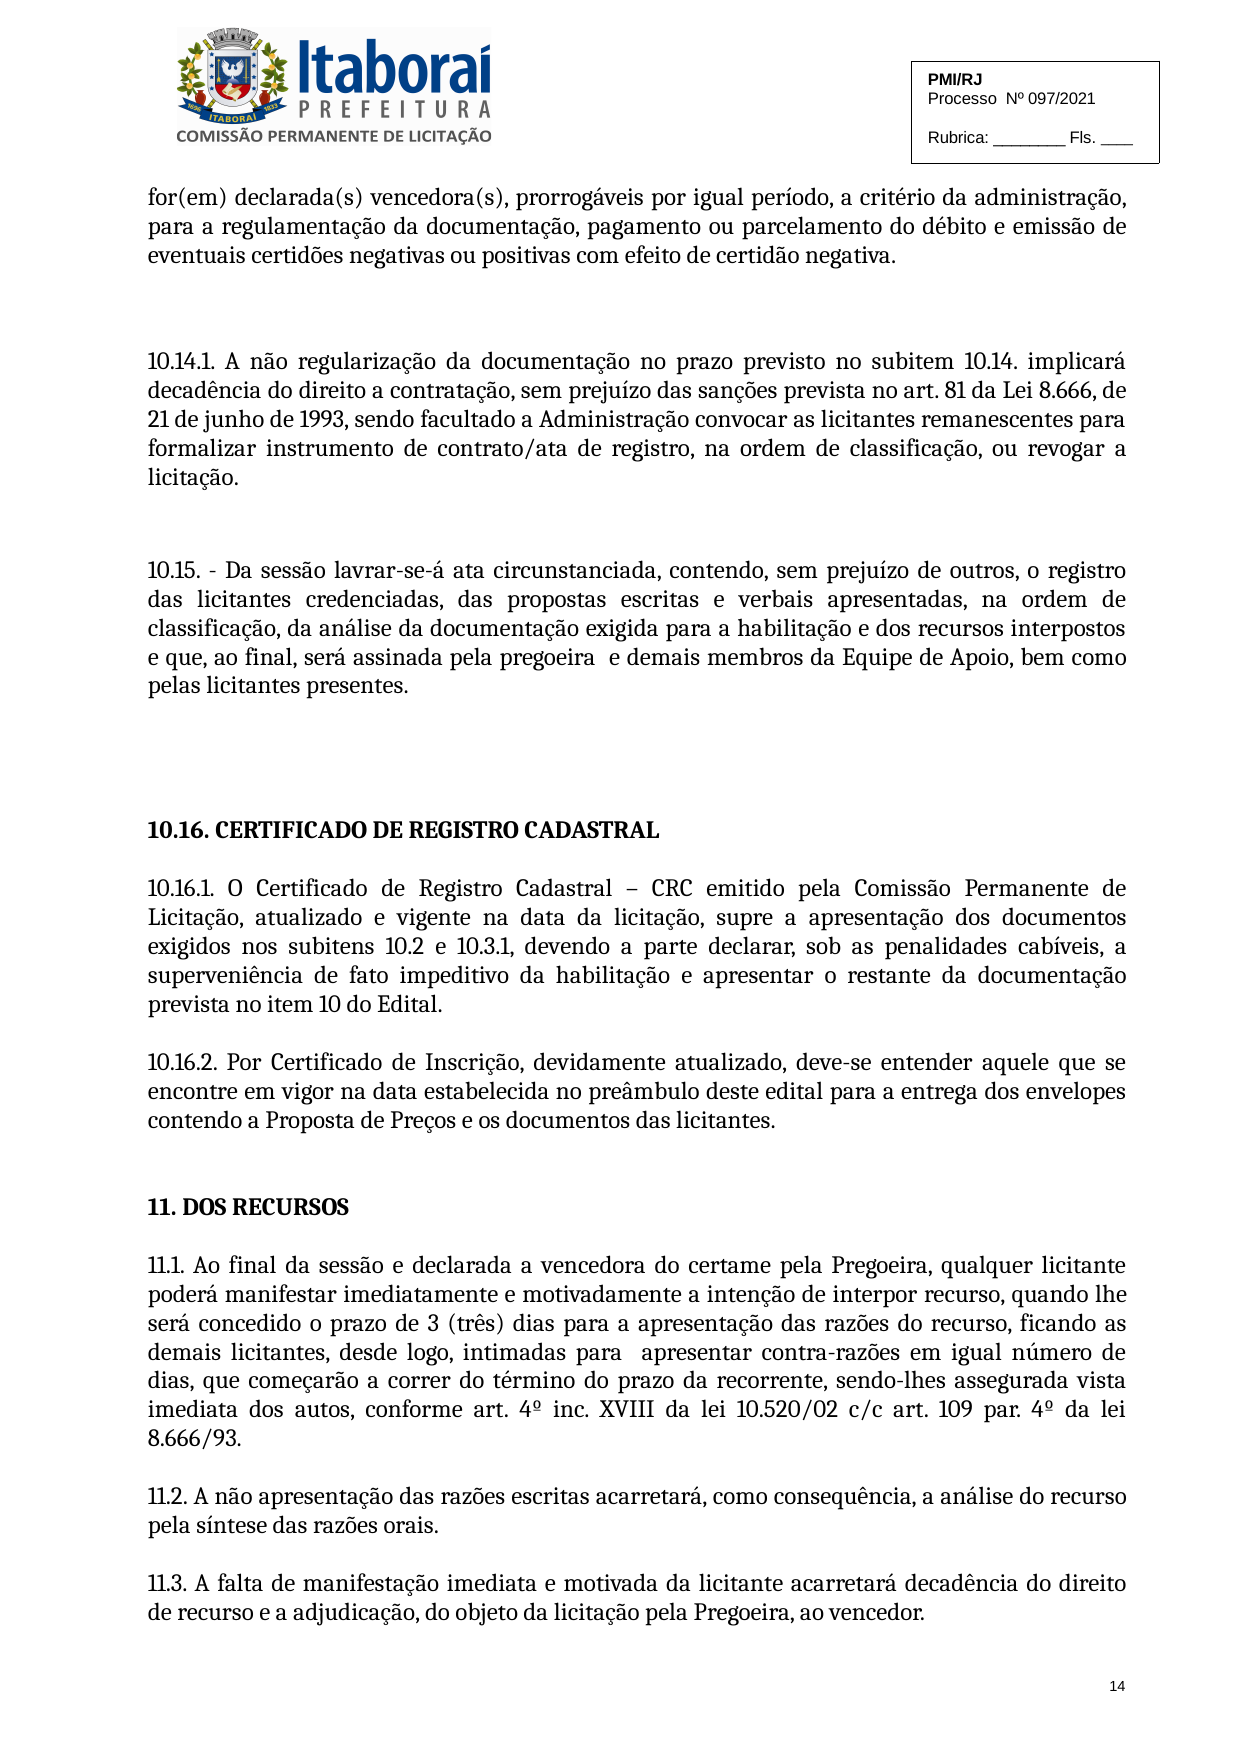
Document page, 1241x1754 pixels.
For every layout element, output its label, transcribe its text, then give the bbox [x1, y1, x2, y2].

text 10.14.1. A não regularização da documentação no prazo previsto no subitem 10.14. implicará decadência do direito a contratação, sem prejuízo das sanções prevista no art. 81 da Lei 8.666, de 21 de junho de 1993, sendo facultado a Administração convocar as licitantes remanescentes para formalizar instrumento de contrato/ata de registro, na ordem de classificação, ou revogar a licitação. [148, 347, 1128, 491]
text for(em) declarada(s) vencedora(s), prorrogáveis por igual período, a critério da administração, para a regulamentação da documentação, pagamento ou parcelamento do débito e emissão de eventuais certidões negativas ou positivas com efeito de certidão negativa. [148, 183, 1128, 270]
text 11.1. Ao final da sessão e declarada a vencedora do certame pela Pregoeira, qualquer licitante poderá manifestar imediatamente e motivadamente a intenção de interpor recurso, quando lhe será concedido o prazo de 3 (três) dias para a apresentação das razões do recurso, ficando as demais licitantes, desde logo, intimadas para apresentar contra-razões em igual número de dias, que começarão a correr do término do prazo da recorrente, sendo-lhes assegurada vista imediata dos autos, conforme art. 4º inc. XVIII da lei 10.520/02 c/c art. 109 par. 4º da lei 8.666/93. [148, 1251, 1128, 1453]
text 10.16.2. Por Certificado de Inscrição, devidamente atualizado, deve-se entender aquele que se encontre em vigor na data estabelecida no preâmbulo deste edital para a entrega dos envelopes contendo a Proposta de Preços e os documentos das licitantes. [148, 1048, 1128, 1135]
text 11. DOS RECURSOS [148, 1193, 1128, 1222]
text 10.16. CERTIFICADO DE REGISTRO CADASTRAL [148, 816, 1128, 845]
text 10.15. - Da sessão lavrar-se-á ata circunstanciada, contendo, sem prejuízo de outros, o registro das licitantes credenciadas, das propostas escritas e verbais apresentadas, na ordem de classificação, da análise da documentação exigida para a habilitação e dos recursos interpostos e que, ao final, será assinada pela pregoeira e demais membros da Equipe de Apoio, bem como pelas licitantes presentes. [148, 556, 1128, 700]
picture [176, 27, 492, 146]
text 11.3. A falta de manifestação imediata e motivada da licitante acarretará decadência do direito de recurso e a adjudicação, do objeto da licitação pela Pregoeira, ao vencedor. [148, 1569, 1128, 1627]
text 10.16.1. O Certificado de Registro Cadastral – CRC emitido pela Comissão Permanente de Licitação, atualizado e vigente na data da licitação, supre a apresentação dos documentos exigidos nos subitens 10.2 e 10.3.1, devendo a parte declarar, sob as penalidades cabíveis, a superveniência de fato impeditivo da habilitação e apresentar o restante da documentação prevista no item 10 do Edital. [148, 874, 1128, 1019]
text 11.2. A não apresentação das razões escritas acarretará, como consequência, a análise do recurso pela síntese das razões orais. [148, 1482, 1128, 1540]
